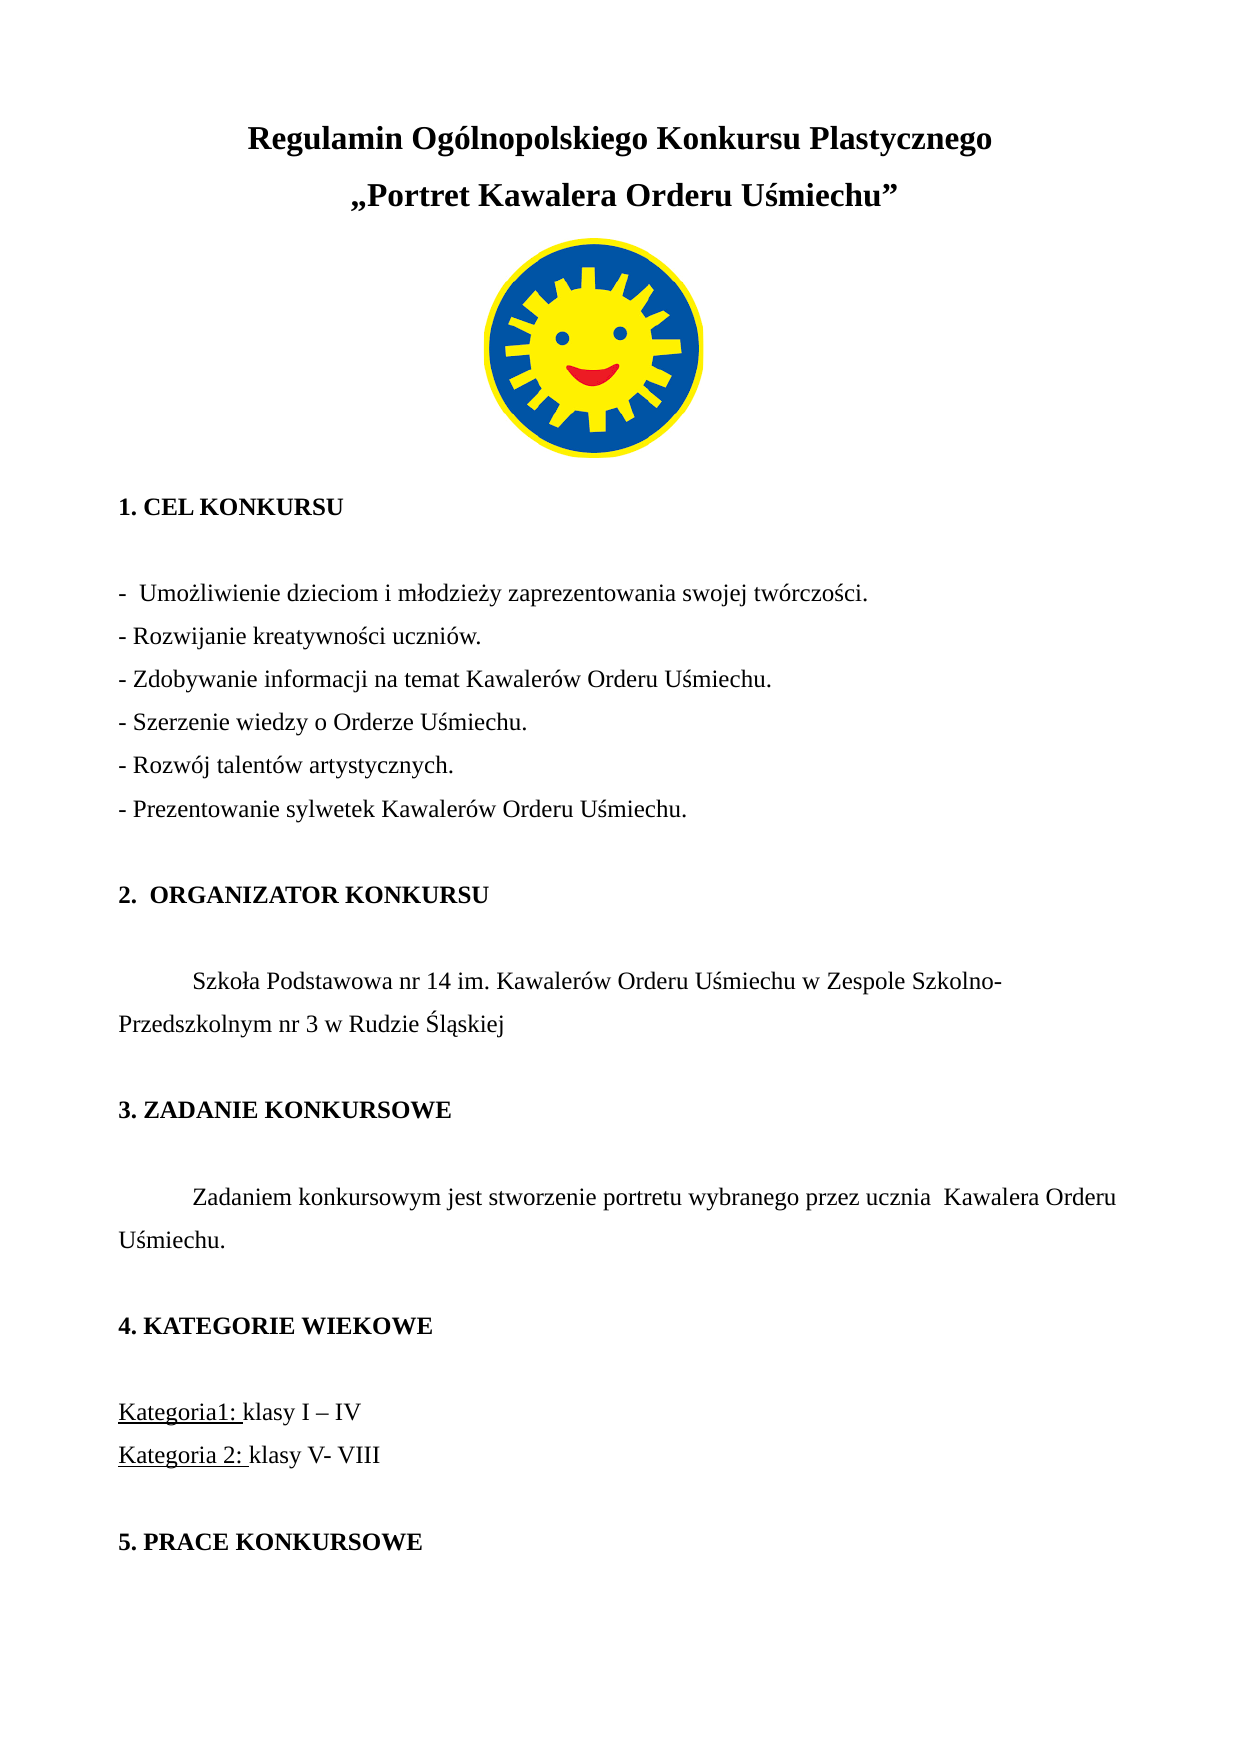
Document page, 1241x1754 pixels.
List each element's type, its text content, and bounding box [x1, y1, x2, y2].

text Kategoria 2: klasy V- VIII [118, 1441, 1122, 1469]
picture [483, 238, 704, 458]
text - Prezentowanie sylwetek Kawalerów Orderu Uśmiechu. [118, 794, 1122, 822]
text 4. KATEGORIE WIEKOWE [118, 1311, 1122, 1340]
text 2. ORGANIZATOR KONKURSU [118, 880, 1122, 909]
text - Rozwój talentów artystycznych. [118, 751, 1122, 779]
text - Rozwijanie kreatywności uczniów. [118, 621, 1122, 650]
text 1. CEL KONKURSU [118, 492, 1122, 521]
text Szkoła Podstawowa nr 14 im. Kawalerów Orderu Uśmiechu w Zespole Szkolno-Przedszkolnym nr 3 w Rudzie Śląskiej [118, 966, 1122, 1038]
text 3. ZADANIE KONKURSOWE [118, 1096, 1122, 1124]
text Regulamin Ogólnopolskiego Konkursu Plastycznego [118, 118, 1122, 156]
text - Umożliwienie dzieciom i młodzieży zaprezentowania swojej twórczości. [118, 578, 1122, 607]
text 5. PRACE KONKURSOWE [118, 1527, 1122, 1556]
text - Szerzenie wiedzy o Orderze Uśmiechu. [118, 707, 1122, 736]
text „Portret Kawalera Orderu Uśmiechu” [118, 176, 1122, 214]
text Zadaniem konkursowym jest stworzenie portretu wybranego przez ucznia Kawalera Orderu Uśmiechu. [118, 1182, 1122, 1254]
text - Zdobywanie informacji na temat Kawalerów Orderu Uśmiechu. [118, 664, 1122, 693]
text Kategoria1: klasy I – IV [118, 1397, 1122, 1426]
